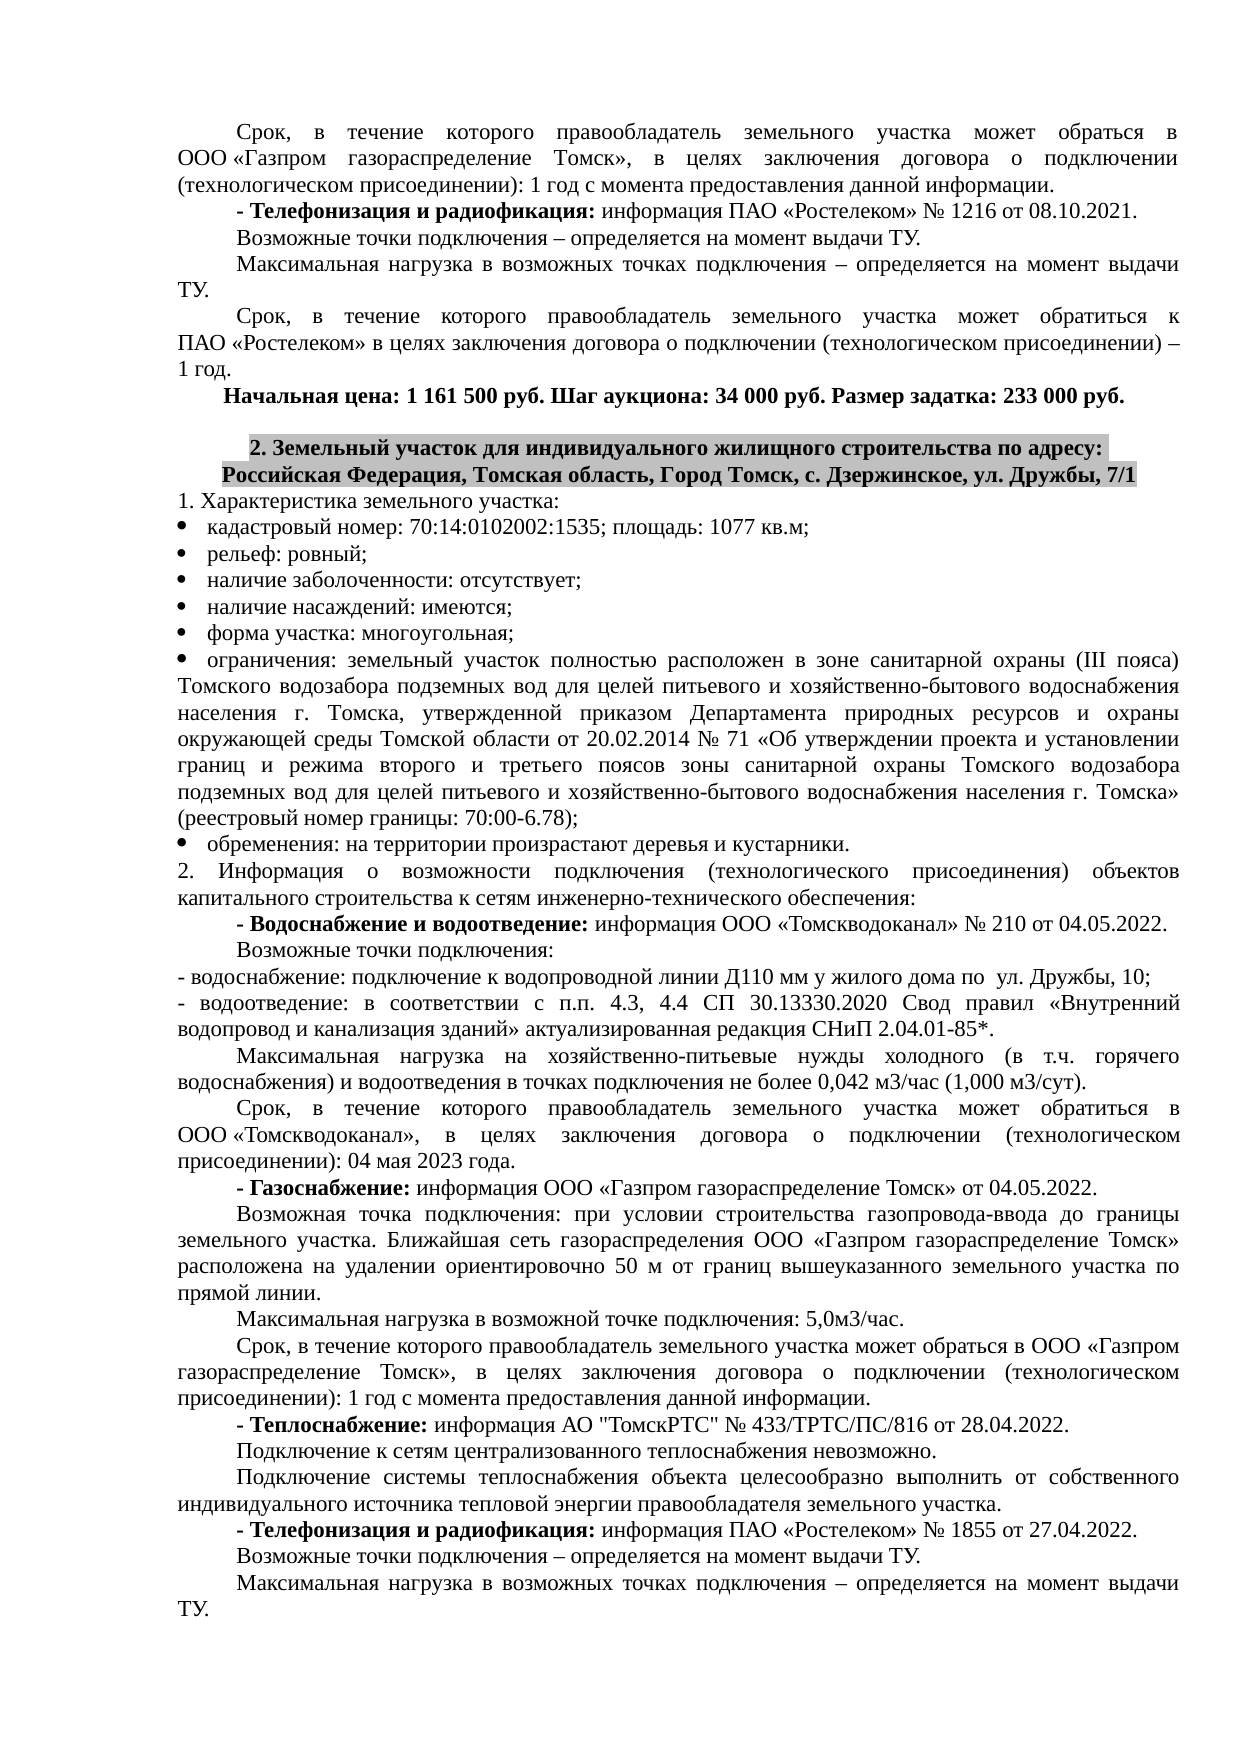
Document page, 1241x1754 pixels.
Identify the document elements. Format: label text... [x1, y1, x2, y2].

text - Газоснабжение: информация ООО «Газпром газораспределение Томск» от 04.05.2022. [177, 1173, 1181, 1200]
list обременения: на территории произрастают деревья и кустарники. [177, 831, 1181, 857]
text - водоотведение: в соответствии с п.п. 4.3, 4.4 СП 30.13330.2020 Свод правил «Внутренний водопровод и канализация зданий» актуализированная редакция СНиП 2.04.01-85*. [177, 989, 1181, 1042]
list наличие заболоченности: отсутствует; [177, 567, 1181, 593]
text - Телефонизация и радиофикация: информация ПАО «Ростелеком» № 1855 от 27.04.2022. [177, 1516, 1181, 1542]
text Российская Федерация, Томская область, Город Томск, с. Дзержинское, ул. Дружбы, 7/1 [177, 461, 1181, 487]
text Подключение к сетям централизованного теплоснабжения невозможно. [177, 1437, 1181, 1463]
text Максимальная нагрузка в возможных точках подключения – определяется на момент выдачи ТУ. [177, 250, 1181, 303]
text - Водоснабжение и водоотведение: информация ООО «Томскводоканал» № 210 от 04.05.2022. [177, 910, 1181, 936]
text Возможные точки подключения – определяется на момент выдачи ТУ. [177, 223, 1181, 250]
text 2. Земельный участок для индивидуального жилищного строительства по адресу: [177, 434, 1181, 461]
text Возможные точки подключения: [177, 936, 1181, 963]
text Возможная точка подключения: при условии строительства газопровода-ввода до границы земельного участка. Ближайшая сеть газораспределения ООО «Газпром газораспределение Томск» расположена на удалении ориентировочно 50 м от границ вышеуказанного земельного участка по прямой линии. [177, 1200, 1181, 1305]
list форма участка: многоугольная; [177, 619, 1181, 646]
list кадастровый номер: 70:14:0102002:1535; площадь: 1077 кв.м; [177, 513, 1181, 540]
list ограничения: земельный участок полностью расположен в зоне санитарной охраны (III пояса) Томского водозабора подземных вод для целей питьевого и хозяйственно-бытового водоснабжения населения г. Томска, утвержденной приказом Департамента природных ресурсов и охраны окружающей среды Томской области от 20.02.2014 № 71 «Об утверждении проекта и установлении границ и режима второго и третьего поясов зоны санитарной охраны Томского водозабора подземных вод для целей питьевого и хозяйственно-бытового водоснабжения населения г. Томска» (реестровый номер границы: 70:00-6.78); [177, 646, 1181, 831]
text Максимальная нагрузка в возможных точках подключения – определяется на момент выдачи ТУ. [177, 1569, 1181, 1622]
text 2. Информация о возможности подключения (технологического присоединения) объектов капитального строительства к сетям инженерно-технического обеспечения: [177, 857, 1181, 910]
text - Телефонизация и радиофикация: информация ПАО «Ростелеком» № 1216 от 08.10.2021. [177, 197, 1181, 223]
text Начальная цена: 1 161 500 руб. Шаг аукциона: 34 000 руб. Размер задатка: 233 000 руб. [177, 382, 1181, 408]
text Срок, в течение которого правообладатель земельного участка может обраться в ООО «Газпром газораспределение Томск», в целях заключения договора о подключении (технологическом присоединении): 1 год с момента предоставления данной информации. [177, 118, 1179, 197]
text Срок, в течение которого правообладатель земельного участка может обраться в ООО «Газпром газораспределение Томск», в целях заключения договора о подключении (технологическом присоединении): 1 год с момента предоставления данной информации. [177, 1332, 1181, 1411]
text Возможные точки подключения – определяется на момент выдачи ТУ. [177, 1542, 1181, 1569]
text Подключение системы теплоснабжения объекта целесообразно выполнить от собственного индивидуального источника тепловой энергии правообладателя земельного участка. [177, 1463, 1181, 1516]
text Максимальная нагрузка в возможной точке подключения: 5,0м3/час. [177, 1305, 1181, 1332]
text Срок, в течение которого правообладатель земельного участка может обратиться в ООО «Томскводоканал», в целях заключения договора о подключении (технологическом присоединении): 04 мая 2023 года. [177, 1094, 1181, 1173]
text - Теплоснабжение: информация АО "ТомскРТС" № 433/ТРТС/ПС/816 от 28.04.2022. [177, 1411, 1181, 1437]
text Срок, в течение которого правообладатель земельного участка может обратиться к ПАО «Ростелеком» в целях заключения договора о подключении (технологическом присоединении) – 1 год. [177, 303, 1181, 382]
text 1. Характеристика земельного участка: [177, 487, 1181, 513]
list рельеф: ровный; [177, 540, 1181, 567]
text Максимальная нагрузка на хозяйственно-питьевые нужды холодного (в т.ч. горячего водоснабжения) и водоотведения в точках подключения не более 0,042 м3/час (1,000 м3/сут). [177, 1042, 1181, 1094]
text - водоснабжение: подключение к водопроводной линии Д110 мм у жилого дома по ул. Дружбы, 10; [177, 963, 1181, 989]
list наличие насаждений: имеются; [177, 593, 1181, 619]
